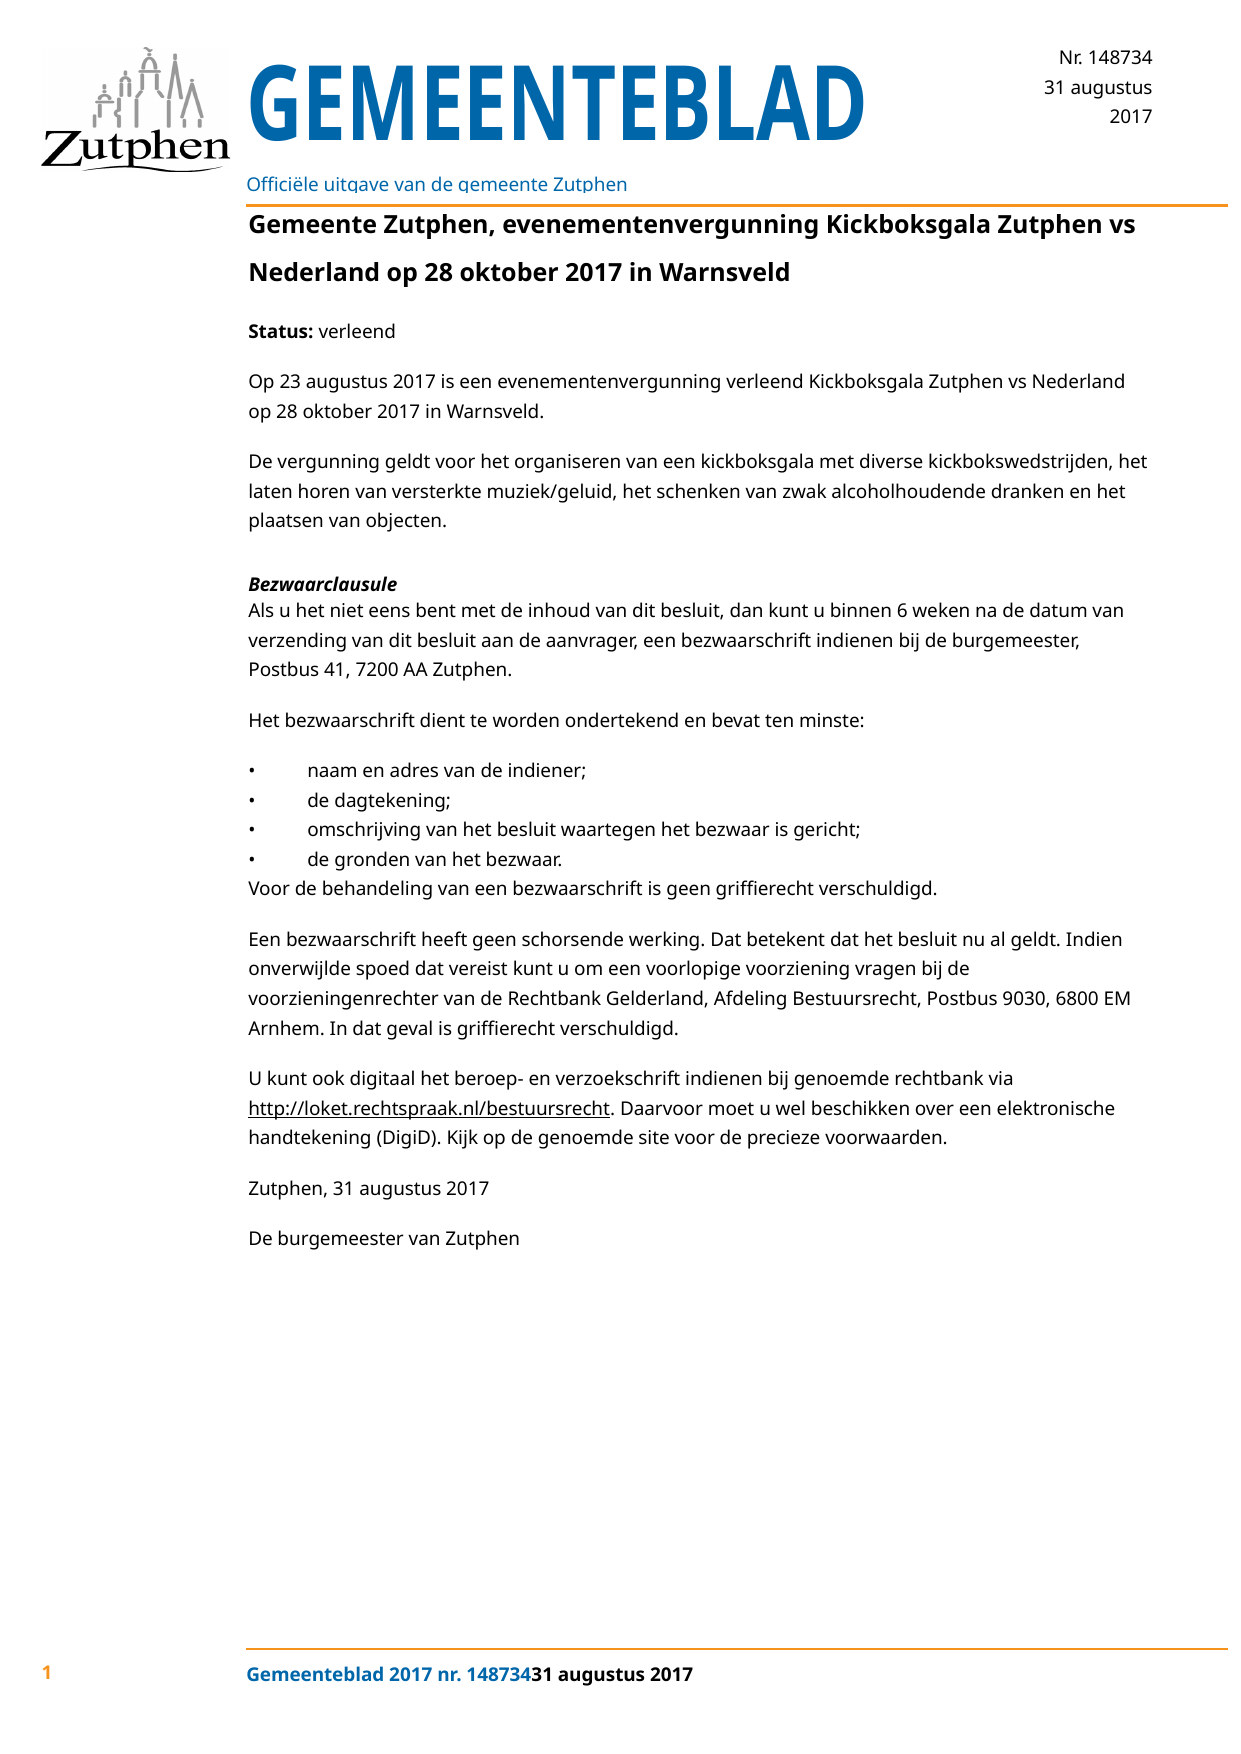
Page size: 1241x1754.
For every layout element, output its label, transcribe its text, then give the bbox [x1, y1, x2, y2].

text Een bezwaarschrift heeft geen schorsende werking. Dat betekent dat het besluit nu al geldt. Indien onverwijlde spoed dat vereist kunt u om een voorlopige voorziening vragen bij de voorzieningenrechter van de Rechtbank Gelderland, Afdeling Bestuursrecht, Postbus 9030, 6800 EM Arnhem. In dat geval is griffierecht verschuldigd. [248, 926, 1152, 1040]
text De vergunning geldt voor het organiseren van een kickboksgala met diverse kickbokswedstrijden, het laten horen van versterkte muziek/geluid, het schenken van zwak alcoholhoudende dranken en het plaatsen van objecten. [248, 448, 1152, 533]
text Op 23 augustus 2017 is een evenementenvergunning verleend Kickboksgala Zutphen vs Nederland op 28 oktober 2017 in Warnsveld. [248, 368, 1152, 424]
text Het bezwaarschrift dient te worden ondertekend en bevat ten minste: [248, 707, 1152, 732]
text Bezwaarclausule [248, 571, 1152, 597]
text Zutphen, 31 augustus 2017 [248, 1175, 1152, 1200]
list de dagtekening; [248, 787, 1152, 812]
text Status: verleend [248, 318, 1152, 344]
picture [41, 47, 231, 172]
text De burgemeester van Zutphen [248, 1225, 1152, 1251]
list de gronden van het bezwaar. [248, 846, 1152, 872]
text U kunt ook digitaal het beroep- en verzoekschrift indienen bij genoemde rechtbank via http://loket.rechtspraak.nl/bestuursrecht. Daarvoor moet u wel beschikken over een elektronische handtekening (DigiD). Kijk op de genoemde site voor de precieze voorwaarden. [248, 1065, 1152, 1150]
list omschrijving van het besluit waartegen het bezwaar is gericht; [248, 816, 1152, 842]
text Als u het niet eens bent met de inhoud van dit besluit, dan kunt u binnen 6 weken na de datum van verzending van dit besluit aan de aanvrager, een bezwaarschrift indienen bij de burgemeester, Postbus 41, 7200 AA Zutphen. [248, 597, 1152, 682]
text Gemeente Zutphen, evenementenvergunning Kickboksgala Zutphen vs Nederland op 28 oktober 2017 in Warnsveld [248, 207, 1152, 288]
text Voor de behandeling van een bezwaarschrift is geen griffierecht verschuldigd. [248, 876, 1152, 901]
list naam en adres van de indiener; [248, 757, 1152, 783]
